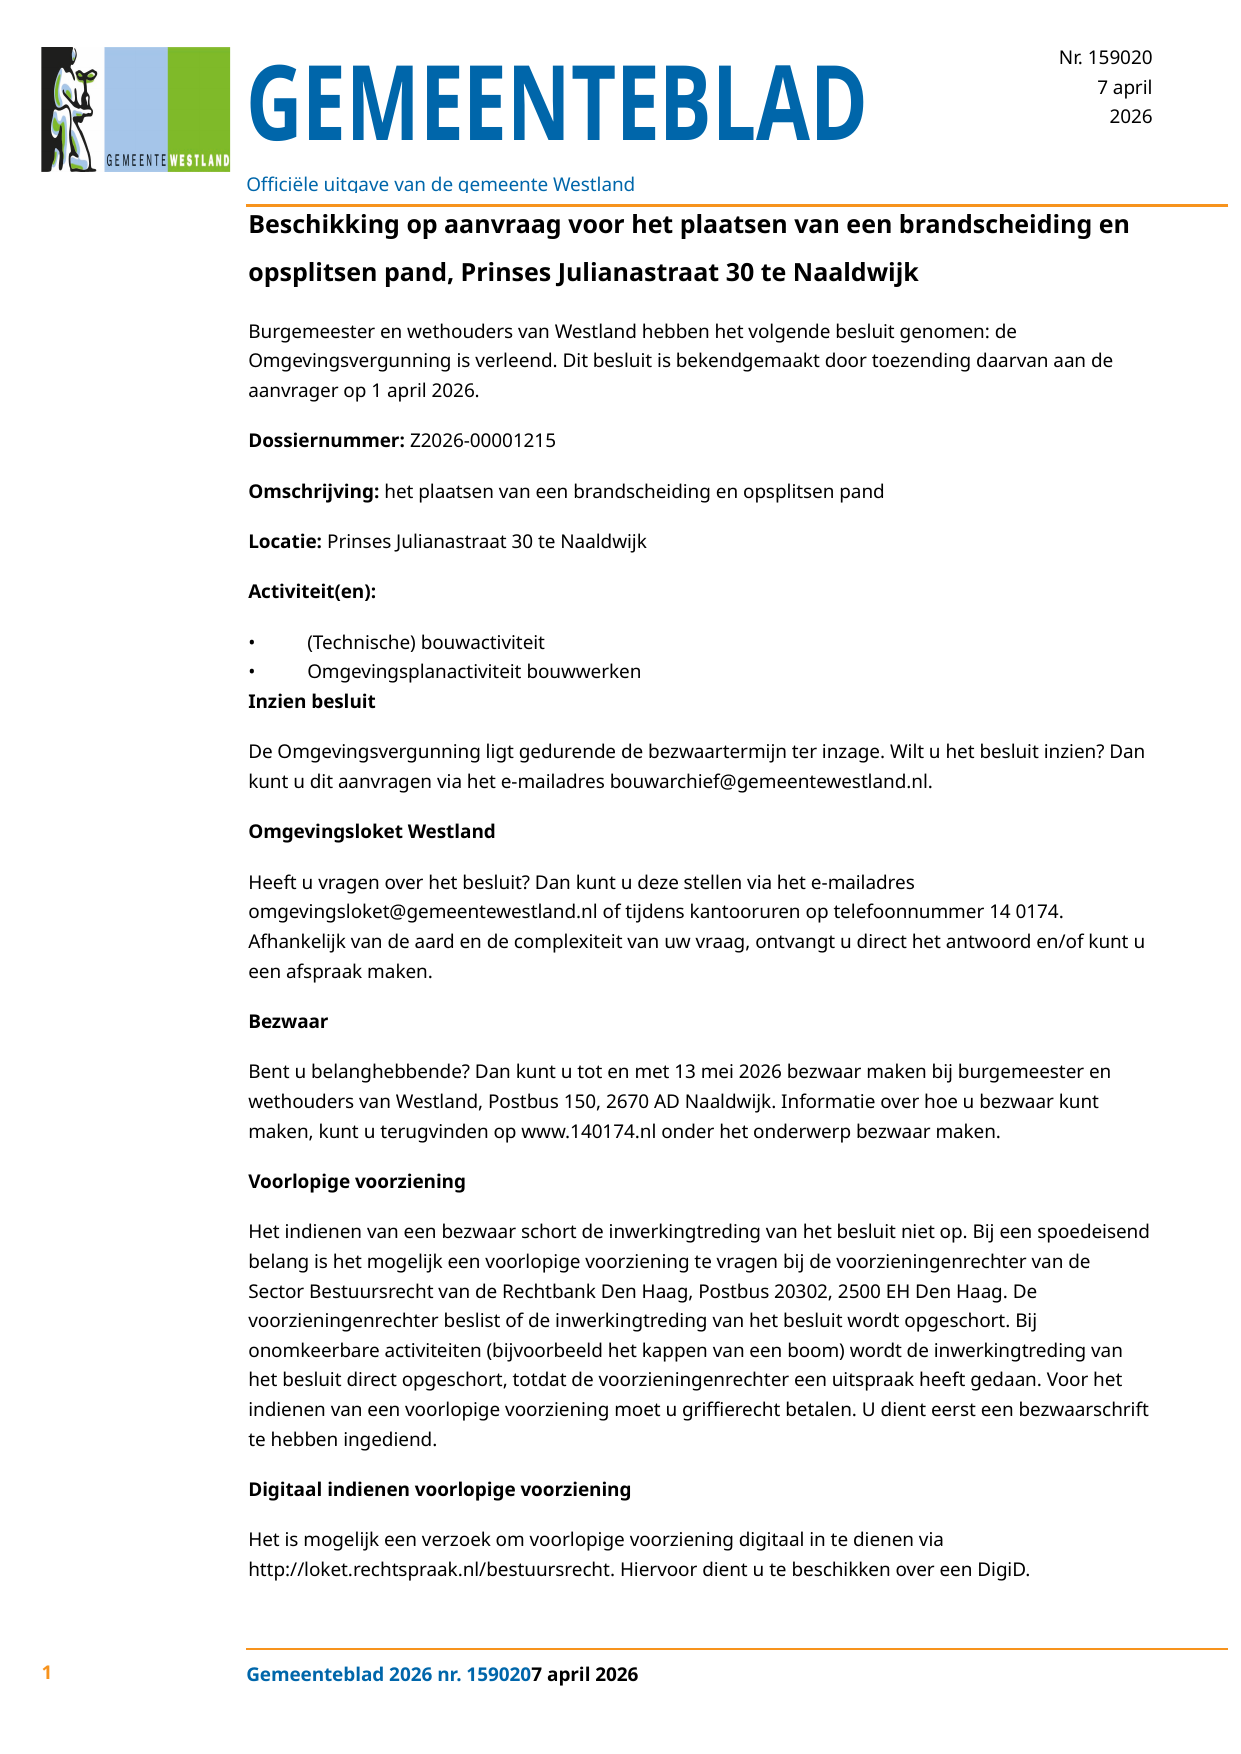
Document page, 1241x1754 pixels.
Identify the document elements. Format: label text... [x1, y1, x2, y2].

text De Omgevingsvergunning ligt gedurende de bezwaartermijn ter inzage. Wilt u het besluit inzien? Dan kunt u dit aanvragen via het e-mailadres bouwarchief@gemeentewestland.nl. [248, 739, 1152, 794]
text Activiteit(en): [248, 579, 1152, 604]
picture [41, 47, 231, 172]
text Burgemeester en wethouders van Westland hebben het volgende besluit genomen: de Omgevingsvergunning is verleend. Dit besluit is bekendgemaakt door toezending daarvan aan de aanvrager op 1 april 2026. [248, 318, 1152, 403]
text Bezwaar [248, 1008, 1152, 1034]
text Beschikking op aanvraag voor het plaatsen van een brandscheiding en opsplitsen pand, Prinses Julianastraat 30 te Naaldwijk [248, 207, 1152, 288]
text Omschrijving: het plaatsen van een brandscheiding en opsplitsen pand [248, 478, 1152, 504]
list (Technische) bouwactiviteit [248, 629, 1152, 655]
text Het is mogelijk een verzoek om voorlopige voorziening digitaal in te dienen via http://loket.rechtspraak.nl/bestuursrecht. Hiervoor dient u te beschikken over een DigiD. [248, 1527, 1152, 1582]
text Heeft u vragen over het besluit? Dan kunt u deze stellen via het e-mailadres omgevingsloket@gemeentewestland.nl of tijdens kantooruren op telefoonnummer 14 0174. Afhankelijk van de aard en de complexiteit van uw vraag, ontvangt u direct het antwoord en/of kunt u een afspraak maken. [248, 869, 1152, 984]
text Inzien besluit [248, 688, 1152, 714]
text Digitaal indienen voorlopige voorziening [248, 1476, 1152, 1502]
text Dossiernummer: Z2026-00001215 [248, 427, 1152, 453]
text Voorlopige voorziening [248, 1168, 1152, 1194]
text Bent u belanghebbende? Dan kunt u tot en met 13 mei 2026 bezwaar maken bij burgemeester en wethouders van Westland, Postbus 150, 2670 AD Naaldwijk. Informatie over hoe u bezwaar kunt maken, kunt u terugvinden op www.140174.nl onder het onderwerp bezwaar maken. [248, 1059, 1152, 1144]
text Locatie: Prinses Julianastraat 30 te Naaldwijk [248, 528, 1152, 554]
list Omgevingsplanactiviteit bouwwerken [248, 659, 1152, 684]
text Het indienen van een bezwaar schort de inwerkingtreding van het besluit niet op. Bij een spoedeisend belang is het mogelijk een voorlopige voorziening te vragen bij de voorzieningenrechter van de Sector Bestuursrecht van de Rechtbank Den Haag, Postbus 20302, 2500 EH Den Haag. De voorzieningenrechter beslist of de inwerkingtreding van het besluit wordt opgeschort. Bij onomkeerbare activiteiten (bijvoorbeeld het kappen van een boom) wordt de inwerkingtreding van het besluit direct opgeschort, totdat de voorzieningenrechter een uitspraak heeft gedaan. Voor het indienen van een voorlopige voorziening moet u griffierecht betalen. U dient eerst een bezwaarschrift te hebben ingediend. [248, 1219, 1152, 1452]
text Omgevingsloket Westland [248, 819, 1152, 844]
